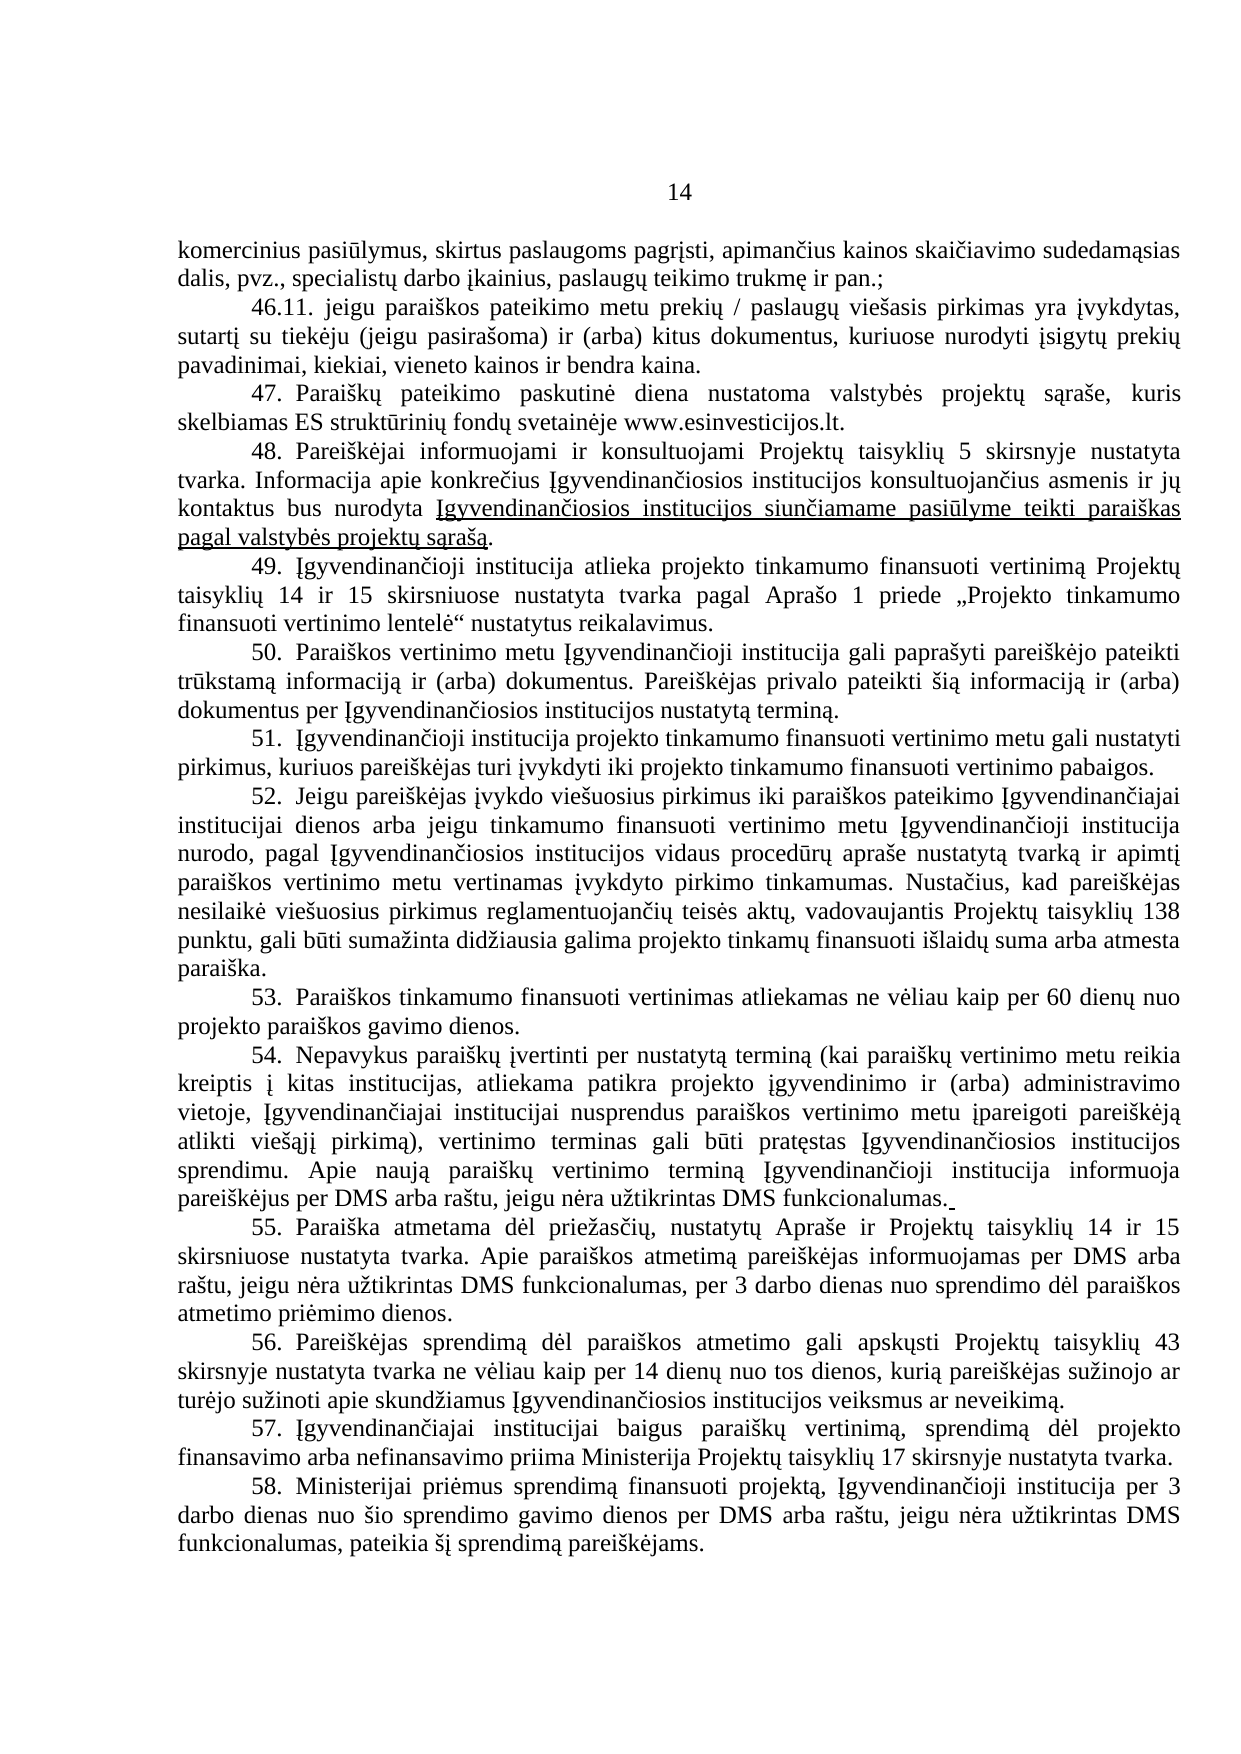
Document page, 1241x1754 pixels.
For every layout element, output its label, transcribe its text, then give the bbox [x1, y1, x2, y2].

text 47. Paraiškų pateikimo paskutinė diena nustatoma valstybės projektų sąraše, kuris skelbiamas ES struktūrinių fondų svetainėje www.esinvesticijos.lt. [177, 378, 1181, 436]
text komercinius pasiūlymus, skirtus paslaugoms pagrįsti, apimančius kainos skaičiavimo sudedamąsias dalis, pvz., specialistų darbo įkainius, paslaugų teikimo trukmę ir pan.; [177, 235, 1181, 292]
text 51. Įgyvendinančioji institucija projekto tinkamumo finansuoti vertinimo metu gali nustatyti pirkimus, kuriuos pareiškėjas turi įvykdyti iki projekto tinkamumo finansuoti vertinimo pabaigos. [177, 723, 1181, 781]
text 52. Jeigu pareiškėjas įvykdo viešuosius pirkimus iki paraiškos pateikimo Įgyvendinančiajai institucijai dienos arba jeigu tinkamumo finansuoti vertinimo metu Įgyvendinančioji institucija nurodo, pagal Įgyvendinančiosios institucijos vidaus procedūrų apraše nustatytą tvarką ir apimtį paraiškos vertinimo metu vertinamas įvykdyto pirkimo tinkamumas. Nustačius, kad pareiškėjas nesilaikė viešuosius pirkimus reglamentuojančių teisės aktų, vadovaujantis Projektų taisyklių 138 punktu, gali būti sumažinta didžiausia galima projekto tinkamų finansuoti išlaidų suma arba atmesta paraiška. [177, 781, 1181, 982]
text 53. Paraiškos tinkamumo finansuoti vertinimas atliekamas ne vėliau kaip per 60 dienų nuo projekto paraiškos gavimo dienos. [177, 982, 1181, 1040]
text 55. Paraiška atmetama dėl priežasčių, nustatytų Apraše ir Projektų taisyklių 14 ir 15 skirsniuose nustatyta tvarka. Apie paraiškos atmetimą pareiškėjas informuojamas per DMS arba raštu, jeigu nėra užtikrintas DMS funkcionalumas, per 3 darbo dienas nuo sprendimo dėl paraiškos atmetimo priėmimo dienos. [177, 1212, 1181, 1327]
text 49. Įgyvendinančioji institucija atlieka projekto tinkamumo finansuoti vertinimą Projektų taisyklių 14 ir 15 skirsniuose nustatyta tvarka pagal Aprašo 1 priede „Projekto tinkamumo finansuoti vertinimo lentelė“ nustatytus reikalavimus. [177, 551, 1181, 637]
text 48. Pareiškėjai informuojami ir konsultuojami Projektų taisyklių 5 skirsnyje nustatyta tvarka. Informacija apie konkrečius Įgyvendinančiosios institucijos konsultuojančius asmenis ir jų kontaktus bus nurodyta Įgyvendinančiosios institucijos siunčiamame pasiūlyme teikti paraiškas pagal valstybės projektų sąrašą. [177, 436, 1181, 551]
text 46.11. jeigu paraiškos pateikimo metu prekių / paslaugų viešasis pirkimas yra įvykdytas, sutartį su tiekėju (jeigu pasirašoma) ir (arba) kitus dokumentus, kuriuose nurodyti įsigytų prekių pavadinimai, kiekiai, vieneto kainos ir bendra kaina. [177, 292, 1181, 378]
text 54. Nepavykus paraiškų įvertinti per nustatytą terminą (kai paraiškų vertinimo metu reikia kreiptis į kitas institucijas, atliekama patikra projekto įgyvendinimo ir (arba) administravimo vietoje, Įgyvendinančiajai institucijai nusprendus paraiškos vertinimo metu įpareigoti pareiškėją atlikti viešąjį pirkimą), vertinimo terminas gali būti pratęstas Įgyvendinančiosios institucijos sprendimu. Apie naują paraiškų vertinimo terminą Įgyvendinančioji institucija informuoja pareiškėjus per DMS arba raštu, jeigu nėra užtikrintas DMS funkcionalumas. [177, 1040, 1181, 1212]
text 56. Pareiškėjas sprendimą dėl paraiškos atmetimo gali apskųsti Projektų taisyklių 43 skirsnyje nustatyta tvarka ne vėliau kaip per 14 dienų nuo tos dienos, kurią pareiškėjas sužinojo ar turėjo sužinoti apie skundžiamus Įgyvendinančiosios institucijos veiksmus ar neveikimą. [177, 1327, 1181, 1413]
text 50. Paraiškos vertinimo metu Įgyvendinančioji institucija gali paprašyti pareiškėjo pateikti trūkstamą informaciją ir (arba) dokumentus. Pareiškėjas privalo pateikti šią informaciją ir (arba) dokumentus per Įgyvendinančiosios institucijos nustatytą terminą. [177, 637, 1181, 723]
text 58. Ministerijai priėmus sprendimą finansuoti projektą, Įgyvendinančioji institucija per 3 darbo dienas nuo šio sprendimo gavimo dienos per DMS arba raštu, jeigu nėra užtikrintas DMS funkcionalumas, pateikia šį sprendimą pareiškėjams. [177, 1471, 1181, 1557]
text 57. Įgyvendinančiajai institucijai baigus paraiškų vertinimą, sprendimą dėl projekto finansavimo arba nefinansavimo priima Ministerija Projektų taisyklių 17 skirsnyje nustatyta tvarka. [177, 1413, 1181, 1471]
